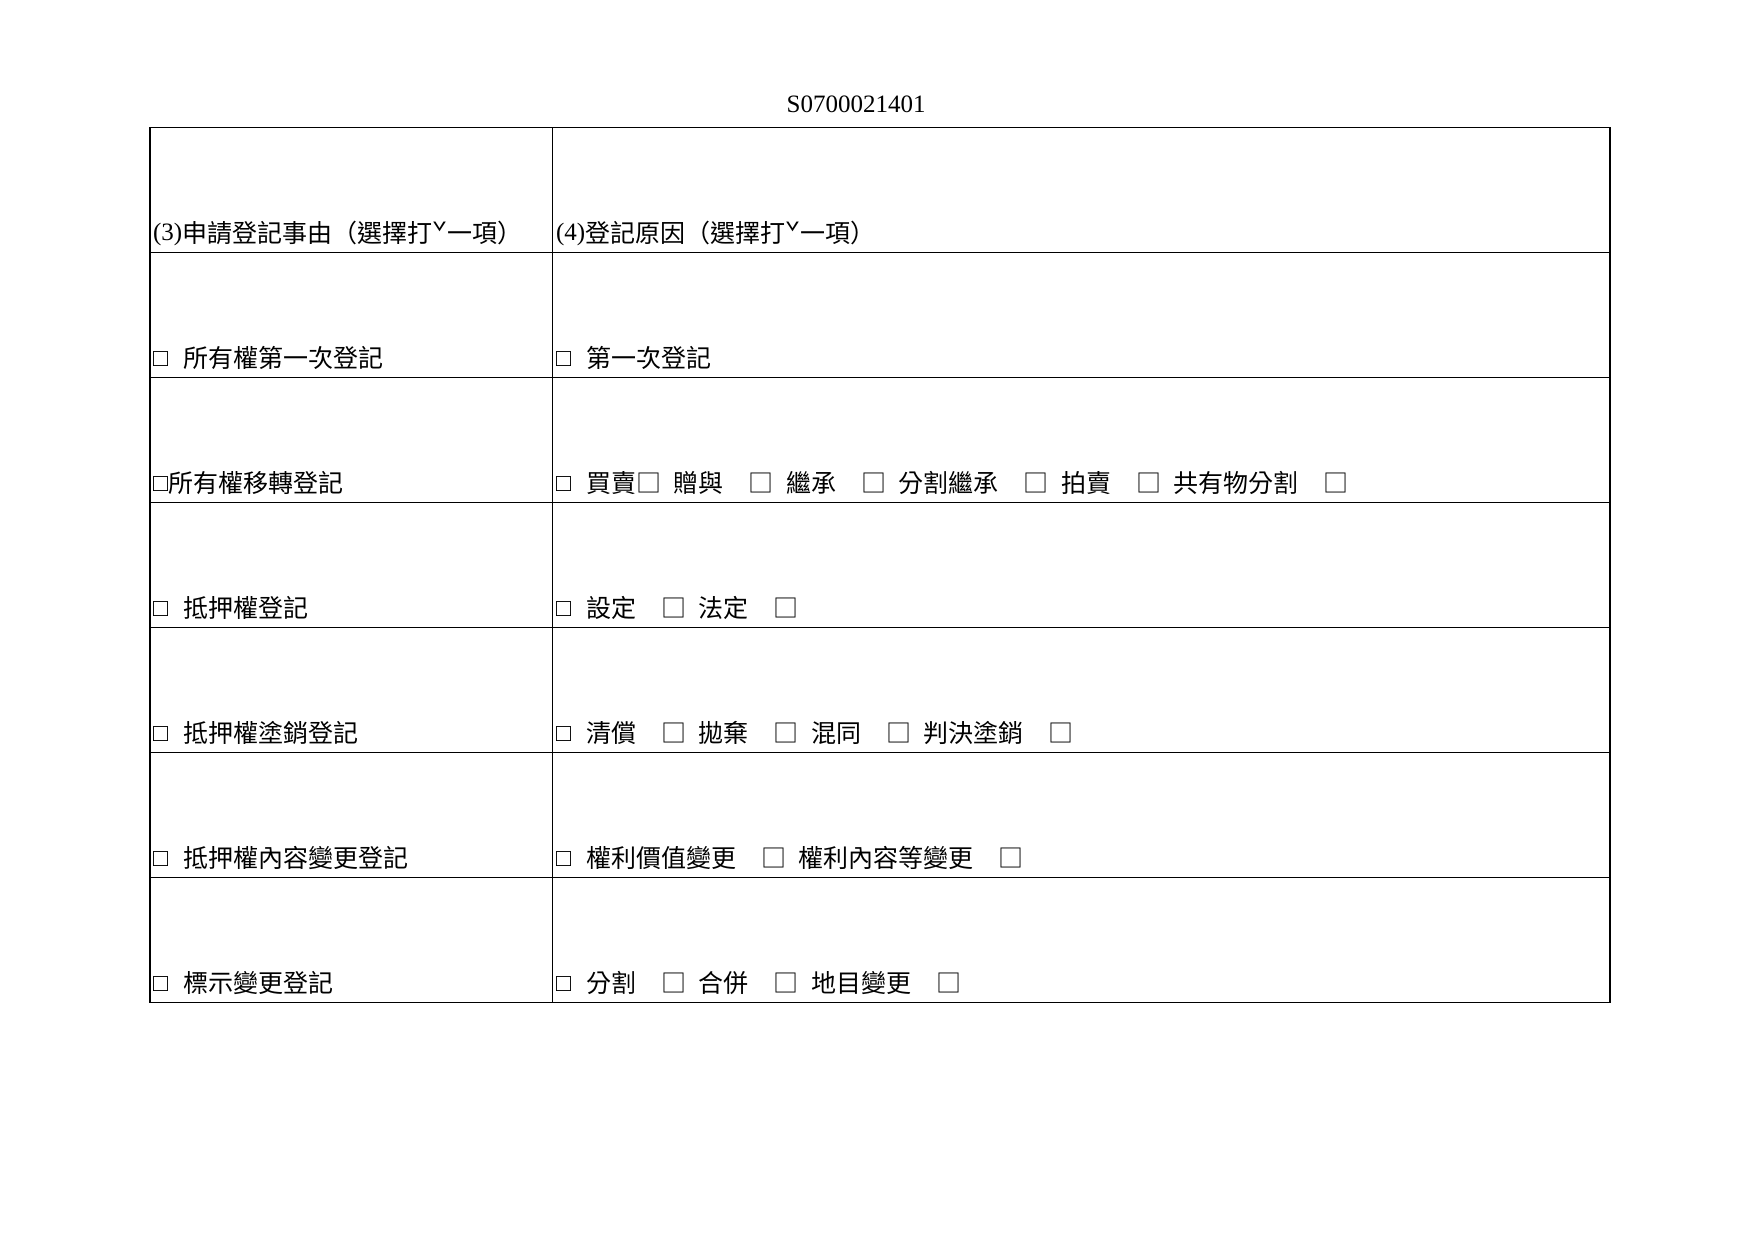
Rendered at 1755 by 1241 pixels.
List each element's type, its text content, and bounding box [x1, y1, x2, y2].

table_cell □ 第一次登記 [553, 253, 1609, 377]
table_cell □ 抵押權內容變更登記 [151, 753, 552, 877]
table_cell □ 分割 □ 合併 □ 地目變更 □ [553, 878, 1609, 1002]
table_cell □所有權移轉登記 [151, 378, 552, 502]
table_cell □ 抵押權登記 [151, 503, 552, 627]
table_cell □ 買賣□ 贈與 □ 繼承 □ 分割繼承 □ 拍賣 □ 共有物分割 □ [553, 378, 1609, 502]
table_cell □ 標示變更登記 [151, 878, 552, 1002]
table_cell □ 抵押權塗銷登記 [151, 628, 552, 752]
table_cell (4)登記原因（選擇打ˇ一項） [553, 128, 1609, 252]
table_cell □ 設定 □ 法定 □ [553, 503, 1609, 627]
table_cell □ 清償 □ 拋棄 □ 混同 □ 判決塗銷 □ [553, 628, 1609, 752]
table_cell □ 所有權第一次登記 [151, 253, 552, 377]
table_cell □ 權利價值變更 □ 權利內容等變更 □ [553, 753, 1609, 877]
table_cell (3)申請登記事由（選擇打ˇ一項） [151, 128, 552, 252]
